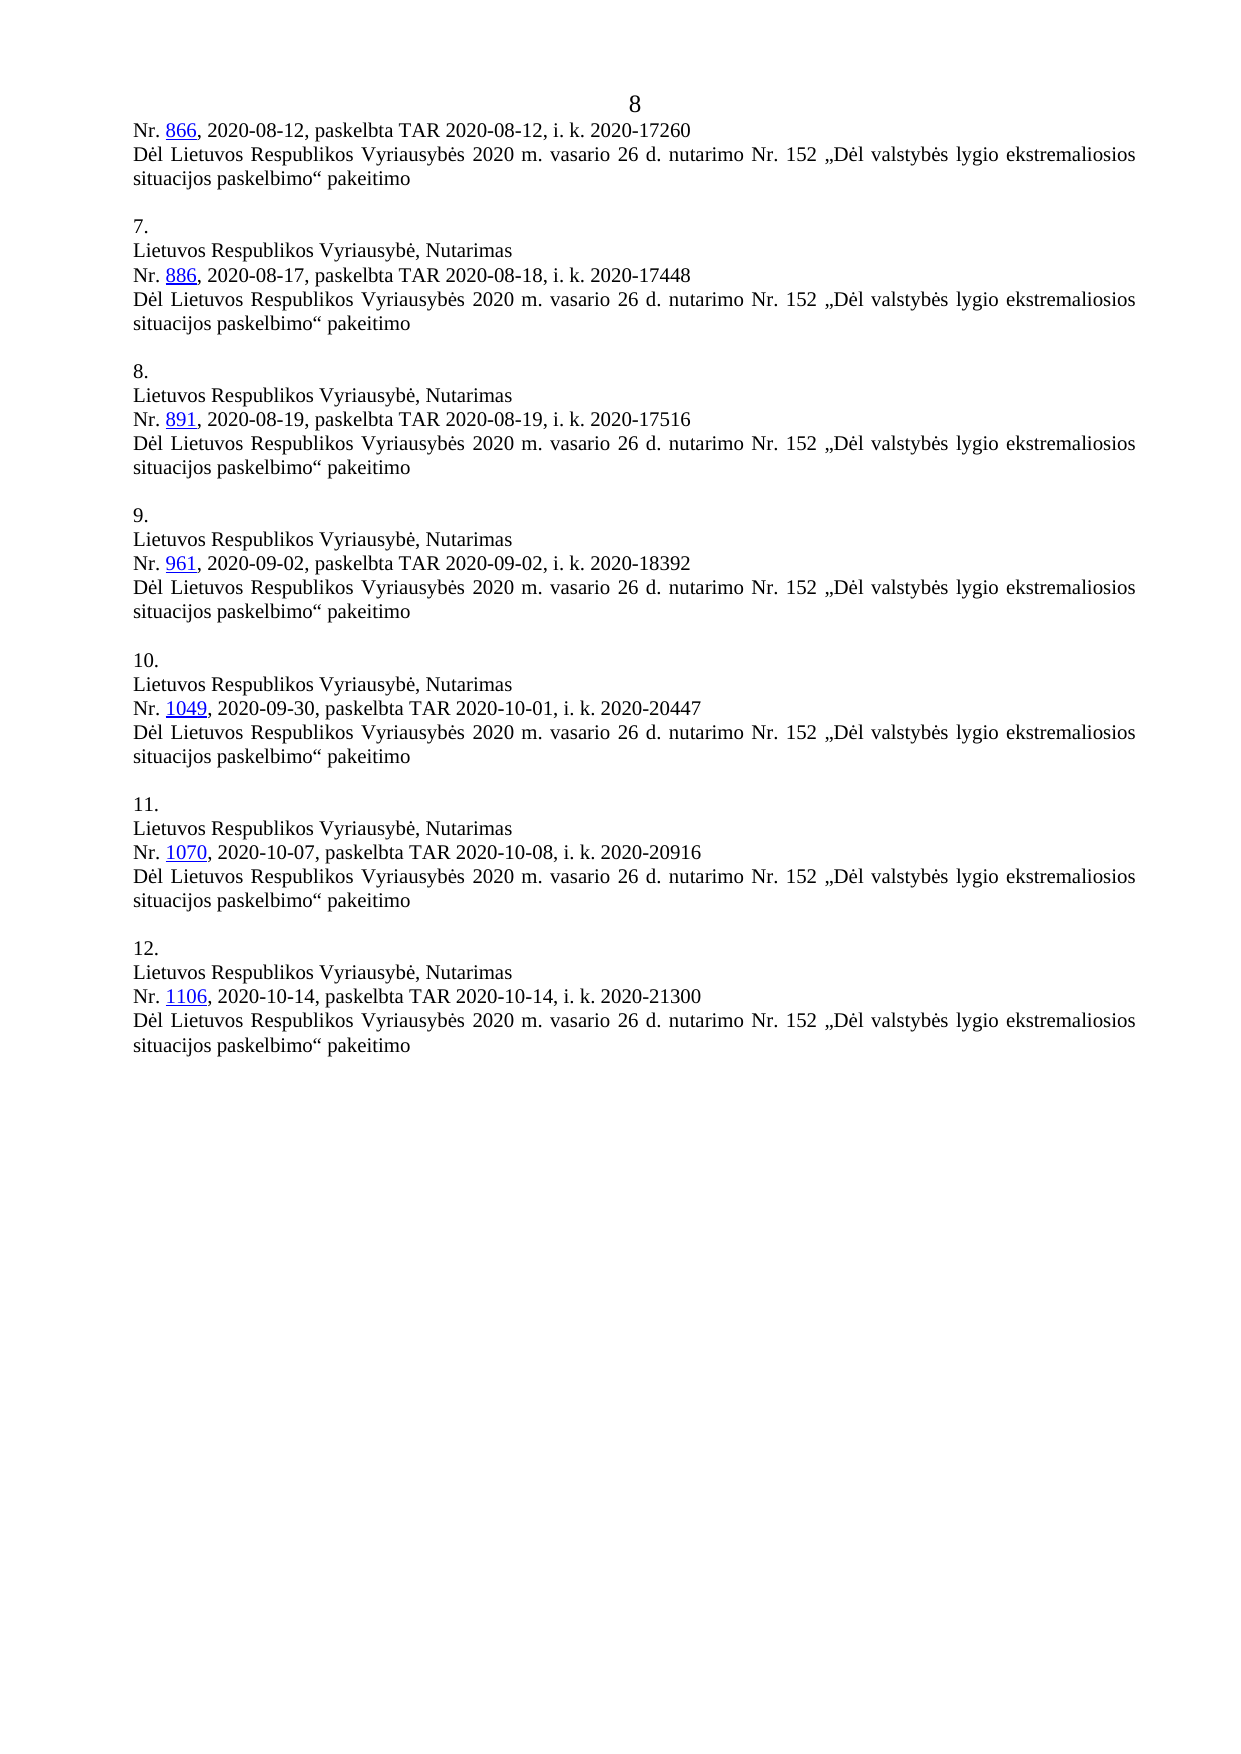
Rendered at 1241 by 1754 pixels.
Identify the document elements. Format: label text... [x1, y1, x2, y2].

text 7. [133, 214, 1137, 238]
text Nr. 891, 2020-08-19, paskelbta TAR 2020-08-19, i. k. 2020-17516 [133, 407, 1137, 431]
text Dėl Lietuvos Respublikos Vyriausybės 2020 m. vasario 26 d. nutarimo Nr. 152 „Dėl valstybės lygio ekstremaliosios situacijos paskelbimo“ pakeitimo [133, 1008, 1137, 1057]
text Lietuvos Respublikos Vyriausybė, Nutarimas [133, 672, 1137, 696]
text 9. [133, 503, 1137, 527]
text Nr. 961, 2020-09-02, paskelbta TAR 2020-09-02, i. k. 2020-18392 [133, 551, 1137, 575]
text Lietuvos Respublikos Vyriausybė, Nutarimas [133, 960, 1137, 984]
text 10. [133, 647, 1137, 672]
text Dėl Lietuvos Respublikos Vyriausybės 2020 m. vasario 26 d. nutarimo Nr. 152 „Dėl valstybės lygio ekstremaliosios situacijos paskelbimo“ pakeitimo [133, 575, 1137, 623]
text Nr. 866, 2020-08-12, paskelbta TAR 2020-08-12, i. k. 2020-17260 [133, 118, 1137, 142]
text Lietuvos Respublikos Vyriausybė, Nutarimas [133, 238, 1137, 262]
text Lietuvos Respublikos Vyriausybė, Nutarimas [133, 383, 1137, 407]
text Lietuvos Respublikos Vyriausybė, Nutarimas [133, 816, 1137, 840]
text Nr. 1070, 2020-10-07, paskelbta TAR 2020-10-08, i. k. 2020-20916 [133, 840, 1137, 864]
text 12. [133, 936, 1137, 960]
text Dėl Lietuvos Respublikos Vyriausybės 2020 m. vasario 26 d. nutarimo Nr. 152 „Dėl valstybės lygio ekstremaliosios situacijos paskelbimo“ pakeitimo [133, 864, 1137, 912]
text Dėl Lietuvos Respublikos Vyriausybės 2020 m. vasario 26 d. nutarimo Nr. 152 „Dėl valstybės lygio ekstremaliosios situacijos paskelbimo“ pakeitimo [133, 287, 1137, 335]
text Dėl Lietuvos Respublikos Vyriausybės 2020 m. vasario 26 d. nutarimo Nr. 152 „Dėl valstybės lygio ekstremaliosios situacijos paskelbimo“ pakeitimo [133, 431, 1137, 479]
text Nr. 1049, 2020-09-30, paskelbta TAR 2020-10-01, i. k. 2020-20447 [133, 696, 1137, 720]
text Dėl Lietuvos Respublikos Vyriausybės 2020 m. vasario 26 d. nutarimo Nr. 152 „Dėl valstybės lygio ekstremaliosios situacijos paskelbimo“ pakeitimo [133, 720, 1137, 768]
text Nr. 1106, 2020-10-14, paskelbta TAR 2020-10-14, i. k. 2020-21300 [133, 984, 1137, 1008]
text Dėl Lietuvos Respublikos Vyriausybės 2020 m. vasario 26 d. nutarimo Nr. 152 „Dėl valstybės lygio ekstremaliosios situacijos paskelbimo“ pakeitimo [133, 142, 1137, 190]
text Nr. 886, 2020-08-17, paskelbta TAR 2020-08-18, i. k. 2020-17448 [133, 262, 1137, 287]
text 11. [133, 792, 1137, 816]
text Lietuvos Respublikos Vyriausybė, Nutarimas [133, 527, 1137, 551]
text 8. [133, 359, 1137, 383]
